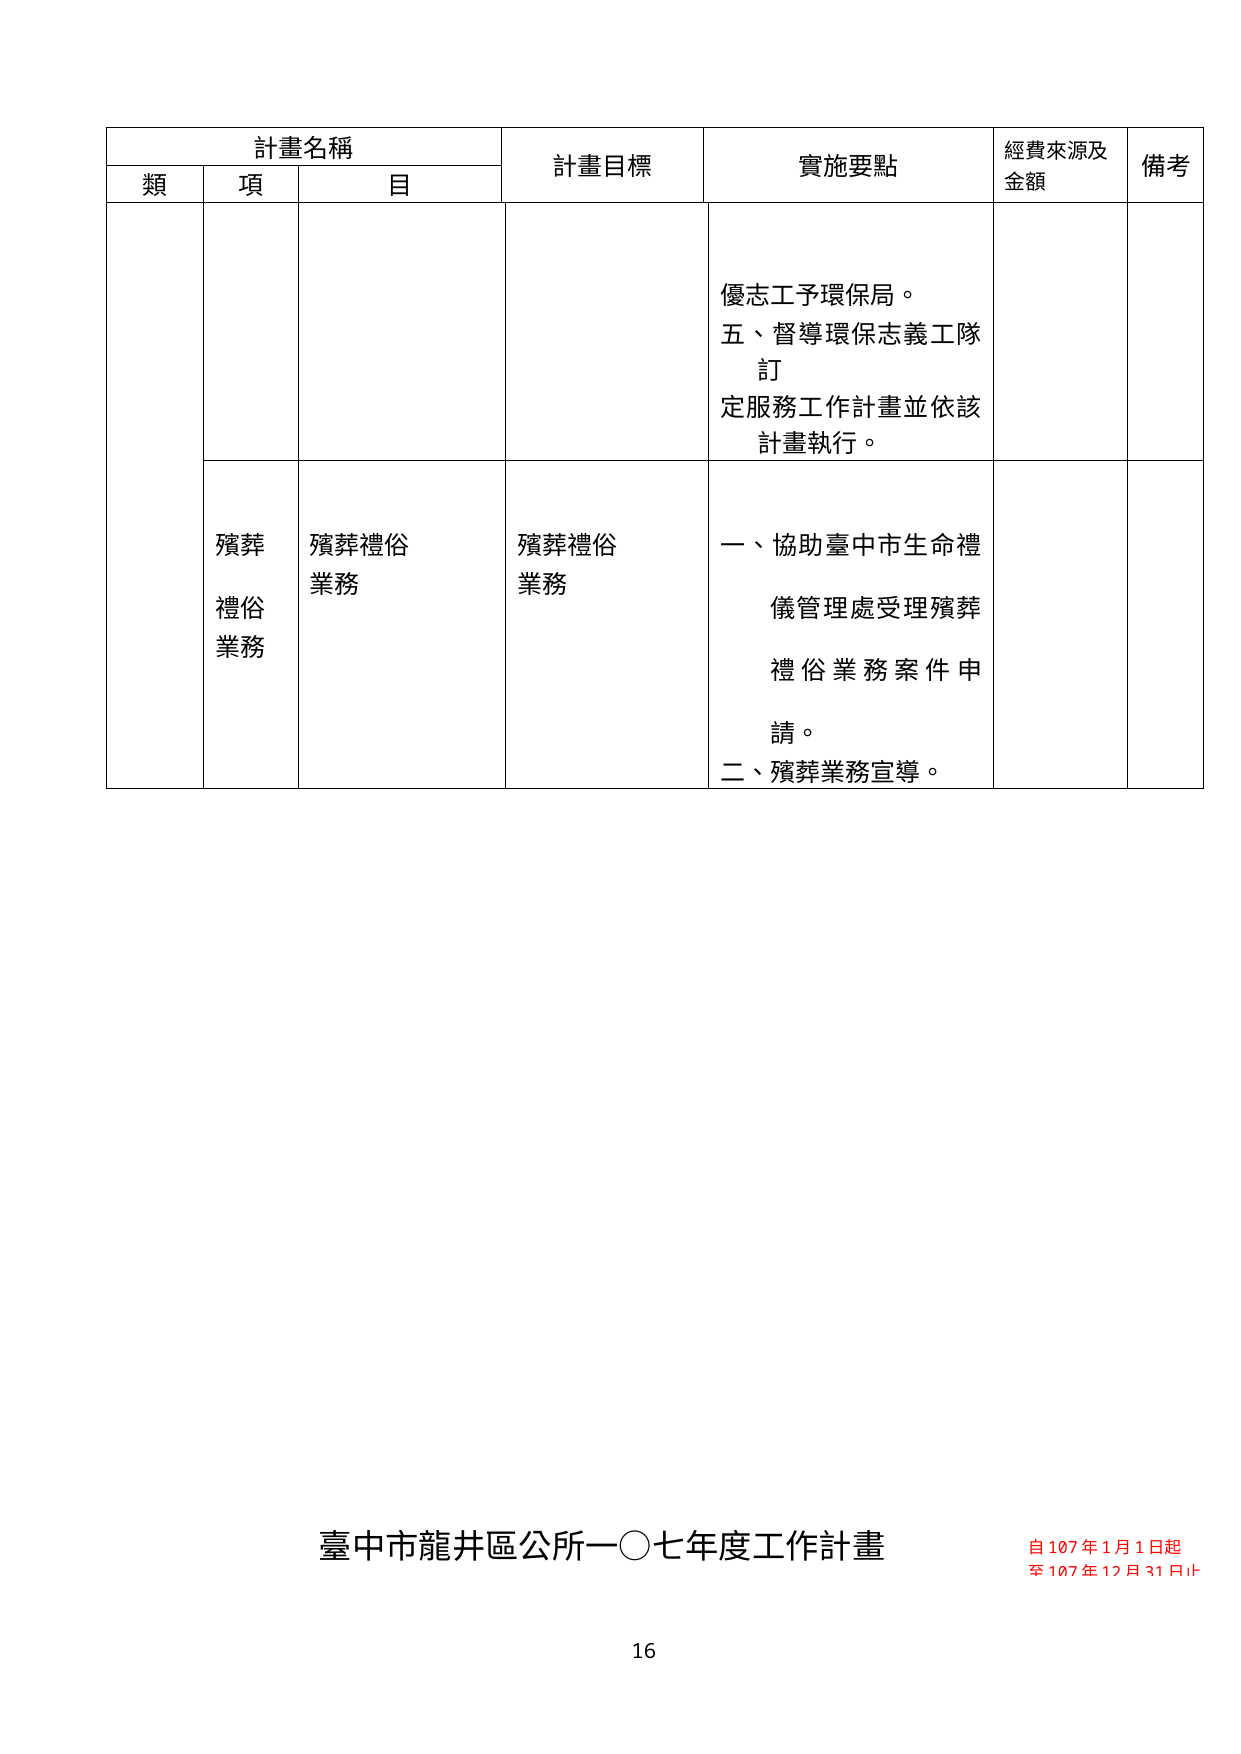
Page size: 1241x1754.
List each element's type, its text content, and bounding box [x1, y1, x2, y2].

table_cell [299, 203, 505, 459]
table_cell 殯葬禮俗 業務 [299, 461, 505, 788]
table_cell 殯葬禮俗 業務 [506, 461, 708, 788]
table_header 備考 [1128, 128, 1203, 202]
table_cell 優志工予環保局。 五、督導環保志義工隊訂 定服務工作計畫並依該計畫執行。 [709, 203, 993, 459]
table_header 計畫目標 [502, 128, 703, 202]
table_header 實施要點 [704, 128, 993, 202]
table_cell 目 [299, 166, 501, 202]
text 至107年12月31日止 [1028, 1559, 1223, 1576]
table_cell 類 [107, 166, 203, 202]
text 自107年1月1日起 [1028, 1534, 1223, 1559]
table_cell [1128, 461, 1203, 788]
table_header 經費來源及金額 [994, 128, 1127, 202]
table_cell 殯葬 禮俗 業務 [204, 461, 298, 788]
table_cell [1128, 203, 1203, 459]
table_cell [506, 203, 708, 459]
table_cell 項 [204, 166, 298, 202]
table_cell [994, 461, 1127, 788]
text 臺中市龍井區公所一○七年度工作計畫 [106, 1502, 1238, 1583]
table_cell [204, 203, 298, 459]
table_cell [107, 203, 203, 788]
table_cell [994, 203, 1127, 459]
table_header 計畫名稱 [107, 128, 501, 164]
table_cell 一、協助臺中市生命禮儀管理處受理殯葬禮俗業務案件申請。 二、殯葬業務宣導。 [709, 461, 993, 788]
